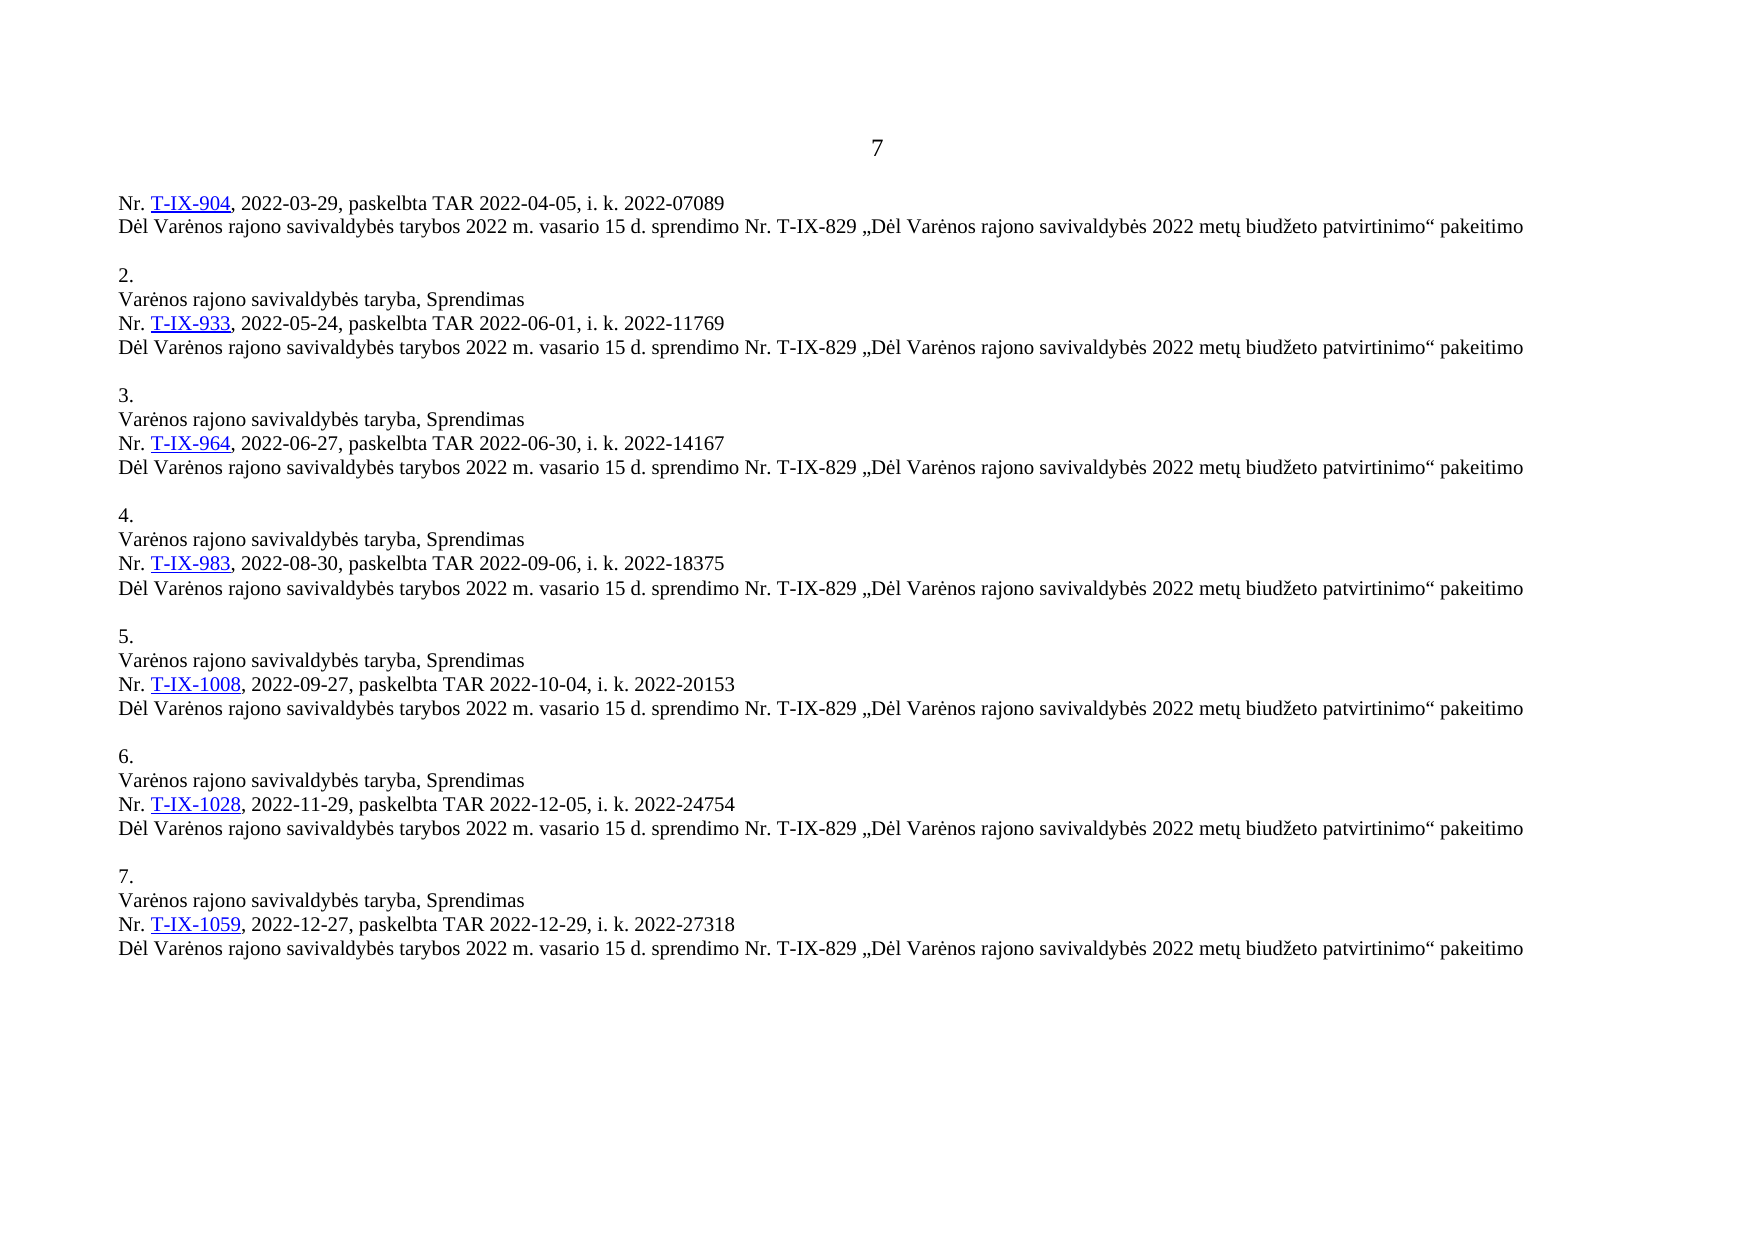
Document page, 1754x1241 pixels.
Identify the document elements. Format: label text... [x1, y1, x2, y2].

text Nr. T-IX-1028, 2022-11-29, paskelbta TAR 2022-12-05, i. k. 2022-24754 [118, 792, 1636, 816]
text Varėnos rajono savivaldybės taryba, Sprendimas [118, 287, 1636, 311]
text Dėl Varėnos rajono savivaldybės tarybos 2022 m. vasario 15 d. sprendimo Nr. T-IX-829 „Dėl Varėnos rajono savivaldybės 2022 metų biudžeto patvirtinimo“ pakeitimo [118, 335, 1636, 359]
text Dėl Varėnos rajono savivaldybės tarybos 2022 m. vasario 15 d. sprendimo Nr. T-IX-829 „Dėl Varėnos rajono savivaldybės 2022 metų biudžeto patvirtinimo“ pakeitimo [118, 214, 1636, 238]
text 7. [118, 864, 1636, 888]
text Dėl Varėnos rajono savivaldybės tarybos 2022 m. vasario 15 d. sprendimo Nr. T-IX-829 „Dėl Varėnos rajono savivaldybės 2022 metų biudžeto patvirtinimo“ pakeitimo [118, 816, 1636, 840]
text Dėl Varėnos rajono savivaldybės tarybos 2022 m. vasario 15 d. sprendimo Nr. T-IX-829 „Dėl Varėnos rajono savivaldybės 2022 metų biudžeto patvirtinimo“ pakeitimo [118, 936, 1636, 960]
text 4. [118, 503, 1636, 527]
text 3. [118, 383, 1636, 407]
text Varėnos rajono savivaldybės taryba, Sprendimas [118, 407, 1636, 431]
text Nr. T-IX-904, 2022-03-29, paskelbta TAR 2022-04-05, i. k. 2022-07089 [118, 190, 1636, 214]
text Dėl Varėnos rajono savivaldybės tarybos 2022 m. vasario 15 d. sprendimo Nr. T-IX-829 „Dėl Varėnos rajono savivaldybės 2022 metų biudžeto patvirtinimo“ pakeitimo [118, 455, 1636, 479]
text Nr. T-IX-1008, 2022-09-27, paskelbta TAR 2022-10-04, i. k. 2022-20153 [118, 672, 1636, 696]
text Nr. T-IX-1059, 2022-12-27, paskelbta TAR 2022-12-29, i. k. 2022-27318 [118, 912, 1636, 936]
text Varėnos rajono savivaldybės taryba, Sprendimas [118, 768, 1636, 792]
text Nr. T-IX-964, 2022-06-27, paskelbta TAR 2022-06-30, i. k. 2022-14167 [118, 431, 1636, 455]
text 6. [118, 744, 1636, 768]
text Nr. T-IX-983, 2022-08-30, paskelbta TAR 2022-09-06, i. k. 2022-18375 [118, 551, 1636, 575]
text Nr. T-IX-933, 2022-05-24, paskelbta TAR 2022-06-01, i. k. 2022-11769 [118, 311, 1636, 335]
text Varėnos rajono savivaldybės taryba, Sprendimas [118, 888, 1636, 912]
text Varėnos rajono savivaldybės taryba, Sprendimas [118, 648, 1636, 672]
text 2. [118, 263, 1636, 287]
text Varėnos rajono savivaldybės taryba, Sprendimas [118, 527, 1636, 551]
text Dėl Varėnos rajono savivaldybės tarybos 2022 m. vasario 15 d. sprendimo Nr. T-IX-829 „Dėl Varėnos rajono savivaldybės 2022 metų biudžeto patvirtinimo“ pakeitimo [118, 575, 1636, 599]
text 5. [118, 623, 1636, 648]
text Dėl Varėnos rajono savivaldybės tarybos 2022 m. vasario 15 d. sprendimo Nr. T-IX-829 „Dėl Varėnos rajono savivaldybės 2022 metų biudžeto patvirtinimo“ pakeitimo [118, 696, 1636, 720]
